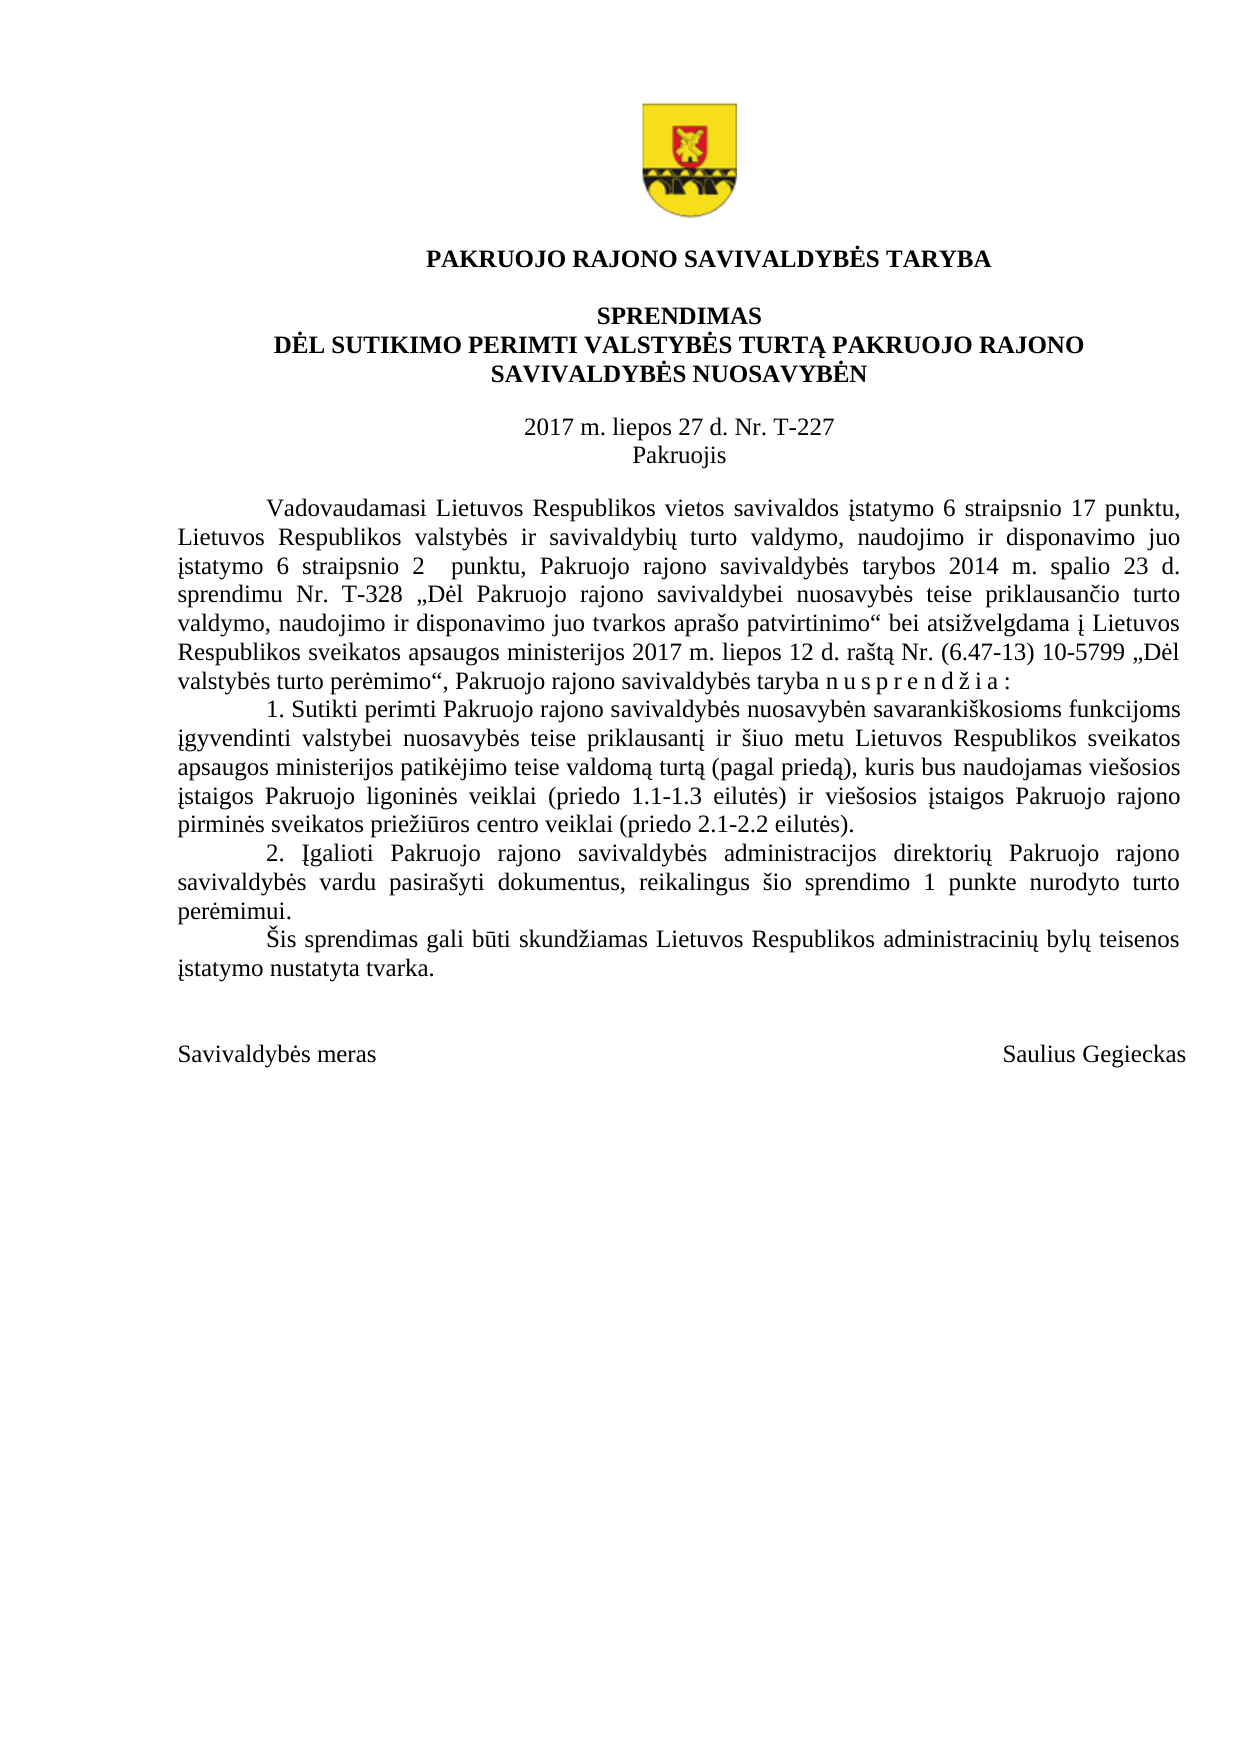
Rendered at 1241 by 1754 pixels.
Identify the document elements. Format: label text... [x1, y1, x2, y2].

subtitle SPRENDIMAS [177, 301, 1181, 330]
text DĖL SUTIKIMO PERIMTI VALSTYBĖS TURTĄ PAKRUOJO RAJONO SAVIVALDYBĖS NUOSAVYBĖN [177, 330, 1181, 388]
text PAKRUOJO RAJONO SAVIVALDYBĖS TARYBA [177, 244, 1181, 273]
table_header [177, 1126, 723, 1672]
text Šis sprendimas gali būti skundžiamas Lietuvos Respublikos administracinių bylų teisenos įstatymo nustatyta tvarka. [177, 924, 1181, 982]
table_header [177, 103, 519, 220]
text 2. Įgalioti Pakruojo rajono savivaldybės administracijos direktorių Pakruojo rajono savivaldybės vardu pasirašyti dokumentus, reikalingus šio sprendimo 1 punkte nurodyto turto perėmimui. [177, 838, 1181, 924]
text Savivaldybės meras Saulius Gegieckas [177, 1039, 1190, 1068]
text Vadovaudamasi Lietuvos Respublikos vietos savivaldos įstatymo 6 straipsnio 17 punktu, Lietuvos Respublikos valstybės ir savivaldybių turto valdymo, naudojimo ir disponavimo juo įstatymo 6 straipsnio 2 punktu, Pakruojo rajono savivaldybės tarybos 2014 m. spalio 23 d. sprendimu Nr. T-328 „Dėl Pakruojo rajono savivaldybei nuosavybės teise priklausančio turto valdymo, naudojimo ir disponavimo juo tvarkos aprašo patvirtinimo“ bei atsižvelgdama į Lietuvos Respublikos sveikatos apsaugos ministerijos 2017 m. liepos 12 d. raštą Nr. (6.47-13) 10-5799 „Dėl valstybės turto perėmimo“, Pakruojo rajono savivaldybės taryba nusprendžia: [177, 493, 1181, 694]
text 1. Sutikti perimti Pakruojo rajono savivaldybės nuosavybėn savarankiškosioms funkcijoms įgyvendinti valstybei nuosavybės teise priklausantį ir šiuo metu Lietuvos Respublikos sveikatos apsaugos ministerijos patikėjimo teise valdomą turtą (pagal priedą), kuris bus naudojamas viešosios įstaigos Pakruojo ligoninės veiklai (priedo 1.1-1.3 eilutės) ir viešosios įstaigos Pakruojo rajono pirminės sveikatos priežiūros centro veiklai (priedo 2.1-2.2 eilutės). [177, 694, 1181, 838]
table_header [724, 1126, 1167, 1672]
table_header [861, 103, 1203, 220]
table_header [519, 103, 861, 220]
text Pakruojis [177, 440, 1181, 469]
text 2017 m. liepos 27 d. Nr. T-227 [177, 412, 1181, 440]
